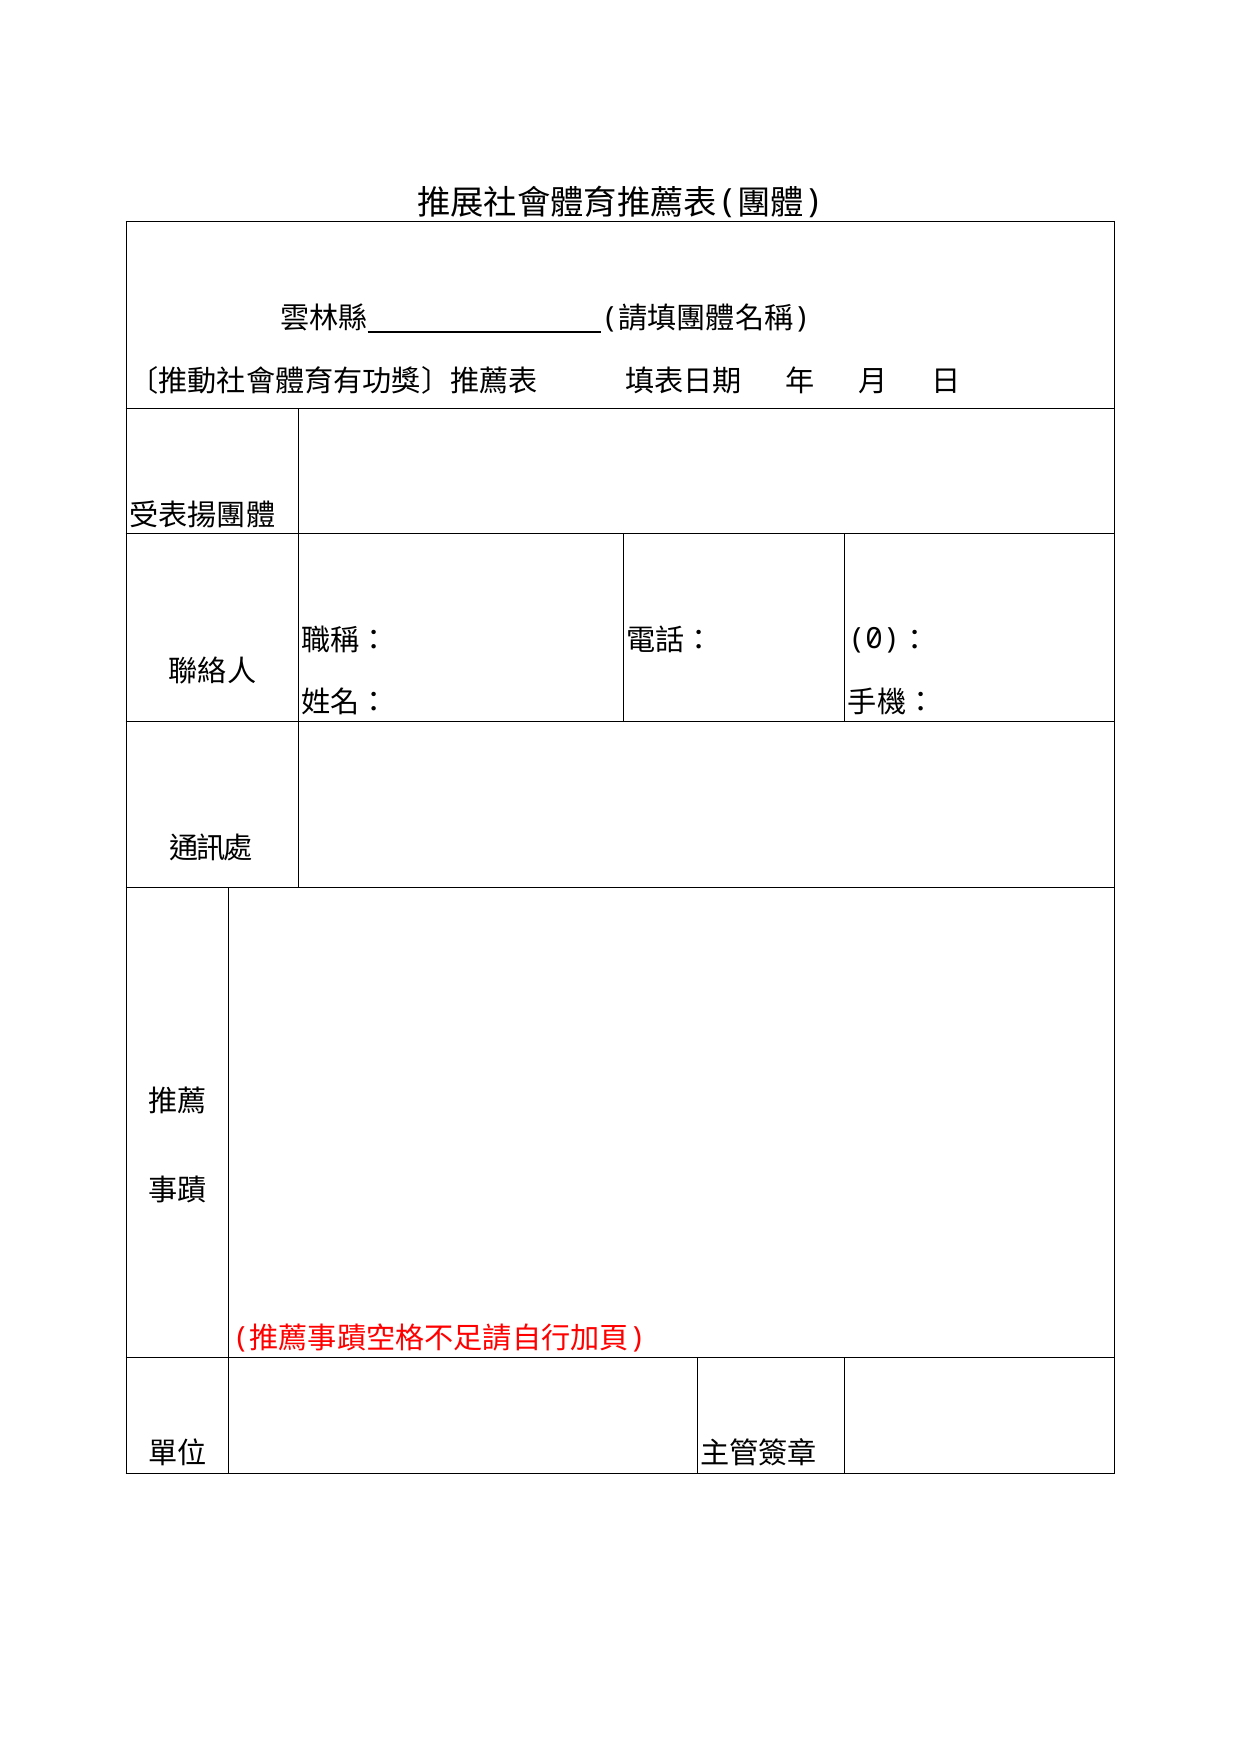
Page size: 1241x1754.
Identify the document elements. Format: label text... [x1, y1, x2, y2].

table_cell [229, 1358, 697, 1473]
table_cell 電話： [624, 534, 844, 721]
table_cell 職稱： 姓名： [299, 534, 623, 721]
table_cell 推薦 事蹟 [127, 888, 228, 1357]
table_cell [845, 1358, 1114, 1473]
table_cell 通訊處 [127, 722, 298, 887]
table_cell [299, 409, 1114, 533]
text 推展社會體育推薦表(團體) [165, 158, 1075, 221]
table_cell 單位 [127, 1358, 228, 1473]
table_cell 受表揚團體 [127, 409, 298, 533]
table_cell 聯絡人 [127, 534, 298, 721]
table_cell [299, 722, 1114, 887]
table_header 雲林縣 (請填團體名稱) 〔推動社會體育有功獎〕推薦表 填表日期 年 月 日 [127, 222, 1114, 408]
table_cell (推薦事蹟空格不足請自行加頁) [229, 888, 1114, 1357]
table_cell 主管簽章 [698, 1358, 844, 1473]
table_cell (0)： 手機： [845, 534, 1114, 721]
